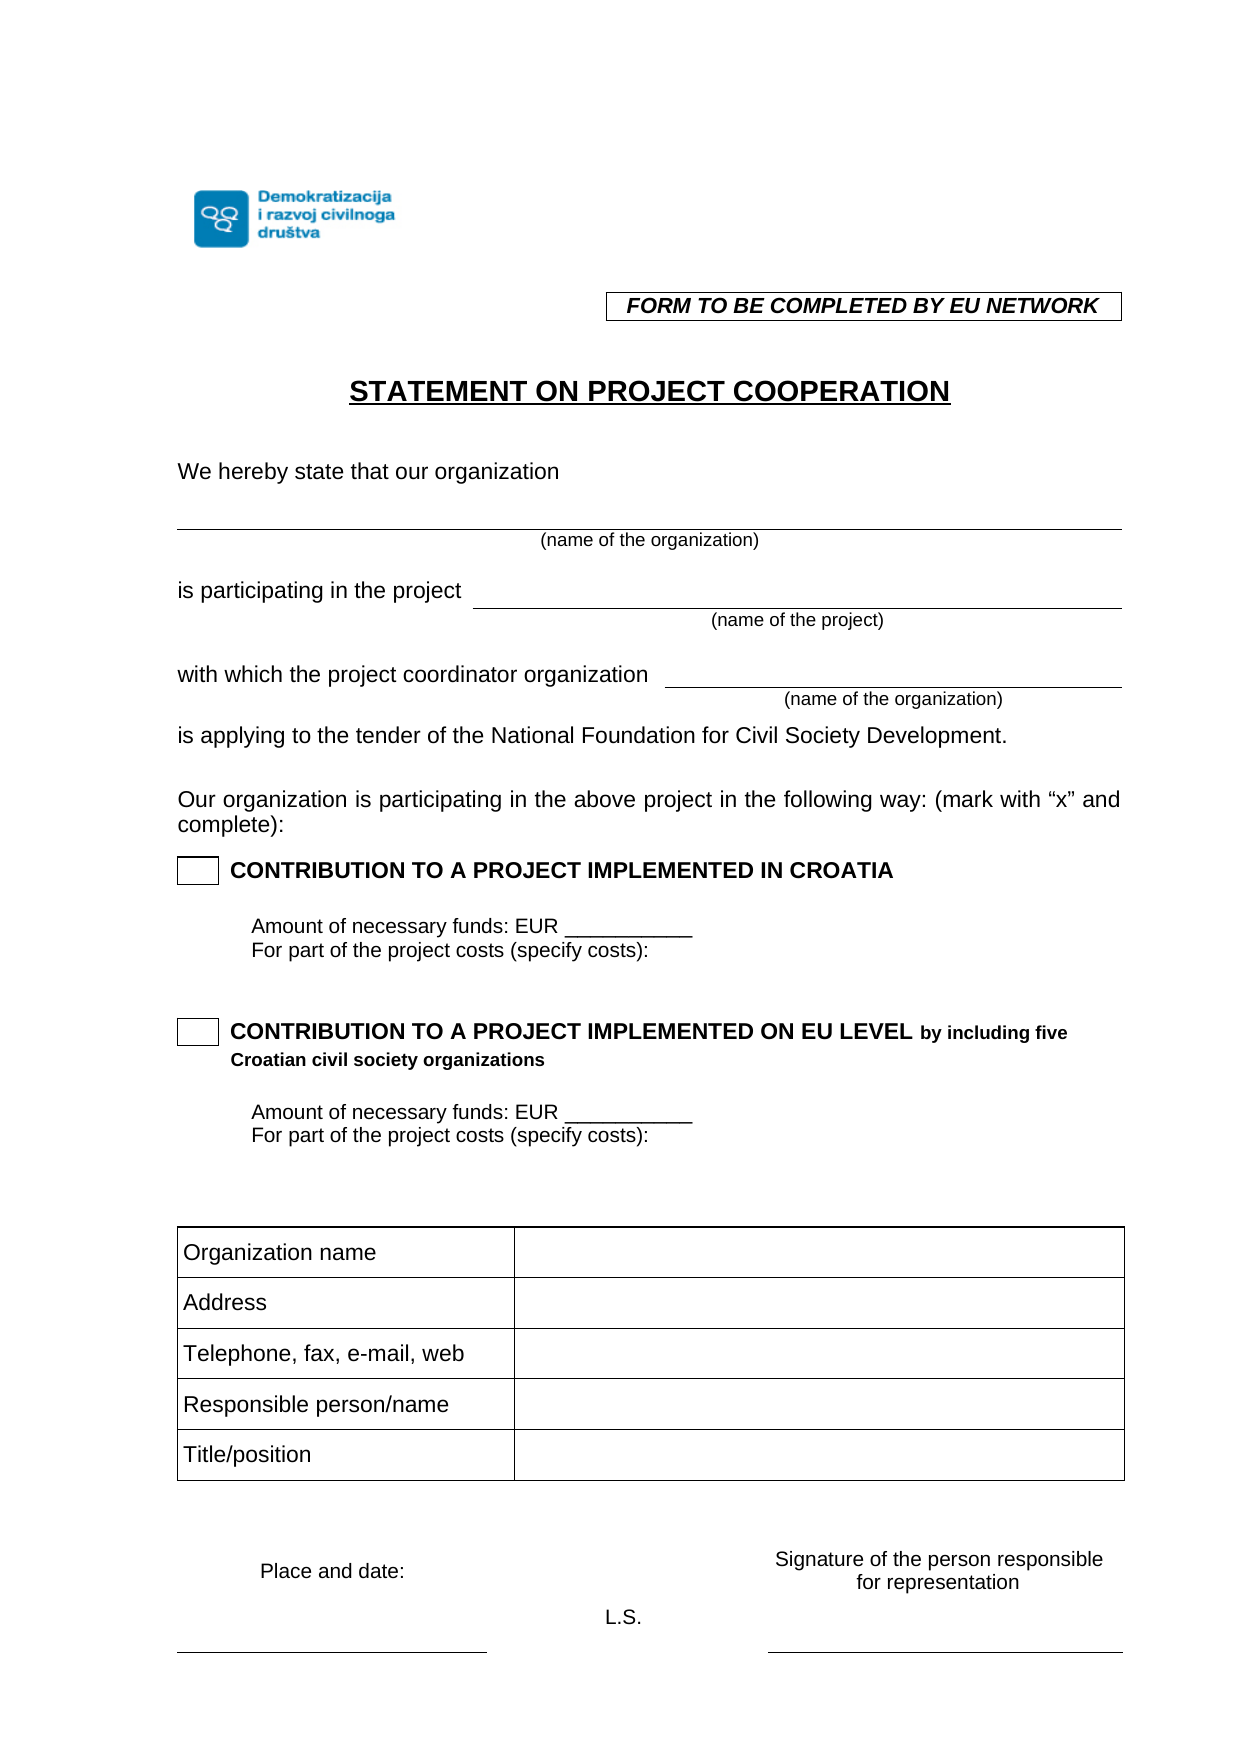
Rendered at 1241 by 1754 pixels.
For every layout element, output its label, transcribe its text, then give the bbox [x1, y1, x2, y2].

table_cell (name of the project) [473, 609, 1122, 631]
table_cell [515, 1329, 1124, 1378]
picture [193, 190, 419, 249]
table_cell [177, 608, 472, 631]
text For part of the project costs (specify costs): [177, 938, 1122, 962]
table_header [665, 662, 1122, 687]
table_header [180, 292, 606, 320]
table_cell Responsible person/name [178, 1379, 514, 1429]
text For part of the project costs (specify costs): [177, 1124, 1122, 1147]
table_cell [768, 1606, 1123, 1652]
table_header [178, 858, 218, 884]
text is applying to the tender of the National Foundation for Civil Society Development. [177, 722, 1122, 748]
table_header [487, 1536, 768, 1606]
text STATEMENT ON PROJECT COOPERATION [177, 375, 1122, 407]
table_header FORM TO BE COMPLETED BY EU NETWORK [607, 293, 1121, 320]
table_cell Croatian civil society organizations [177, 1045, 1122, 1073]
text Amount of necessary funds: EUR __________ [177, 1098, 1122, 1124]
table_cell Title/position [178, 1430, 514, 1479]
table_header [177, 175, 1122, 264]
table_header Place and date: [177, 1536, 487, 1606]
table_cell Telephone, fax, e-mail, web [178, 1329, 514, 1378]
table_cell [515, 1278, 1124, 1328]
table_header CONTRIBUTION TO A PROJECT IMPLEMENTED ON EU LEVEL by including five [219, 1018, 1122, 1045]
table_cell [515, 1379, 1124, 1429]
table_header Signature of the person responsible for representation [768, 1536, 1123, 1606]
table_header is participating in the project [177, 578, 472, 608]
table_header with which the project coordinator organization [177, 662, 664, 687]
text Our organization is participating in the above project in the following way: (mark with “x” and complete): [177, 786, 1122, 838]
table_cell (name of the organization) [665, 688, 1122, 710]
table_header [515, 1228, 1124, 1277]
table_header [178, 1019, 218, 1045]
text Amount of necessary funds: EUR __________ [177, 913, 1122, 938]
table_header CONTRIBUTION TO A PROJECT IMPLEMENTED IN CROATIA [219, 856, 1122, 884]
table_cell L.S. [487, 1606, 768, 1629]
table_cell [177, 1606, 487, 1652]
table_cell [515, 1430, 1124, 1479]
table_cell Address [178, 1278, 514, 1328]
table_cell [487, 1629, 768, 1652]
table_header [473, 578, 1122, 608]
text We hereby state that our organization [177, 458, 1122, 484]
table_cell (name of the organization) [177, 530, 1122, 550]
table_cell [177, 687, 664, 710]
table_header [177, 503, 1122, 528]
table_header Organization name [178, 1228, 514, 1277]
